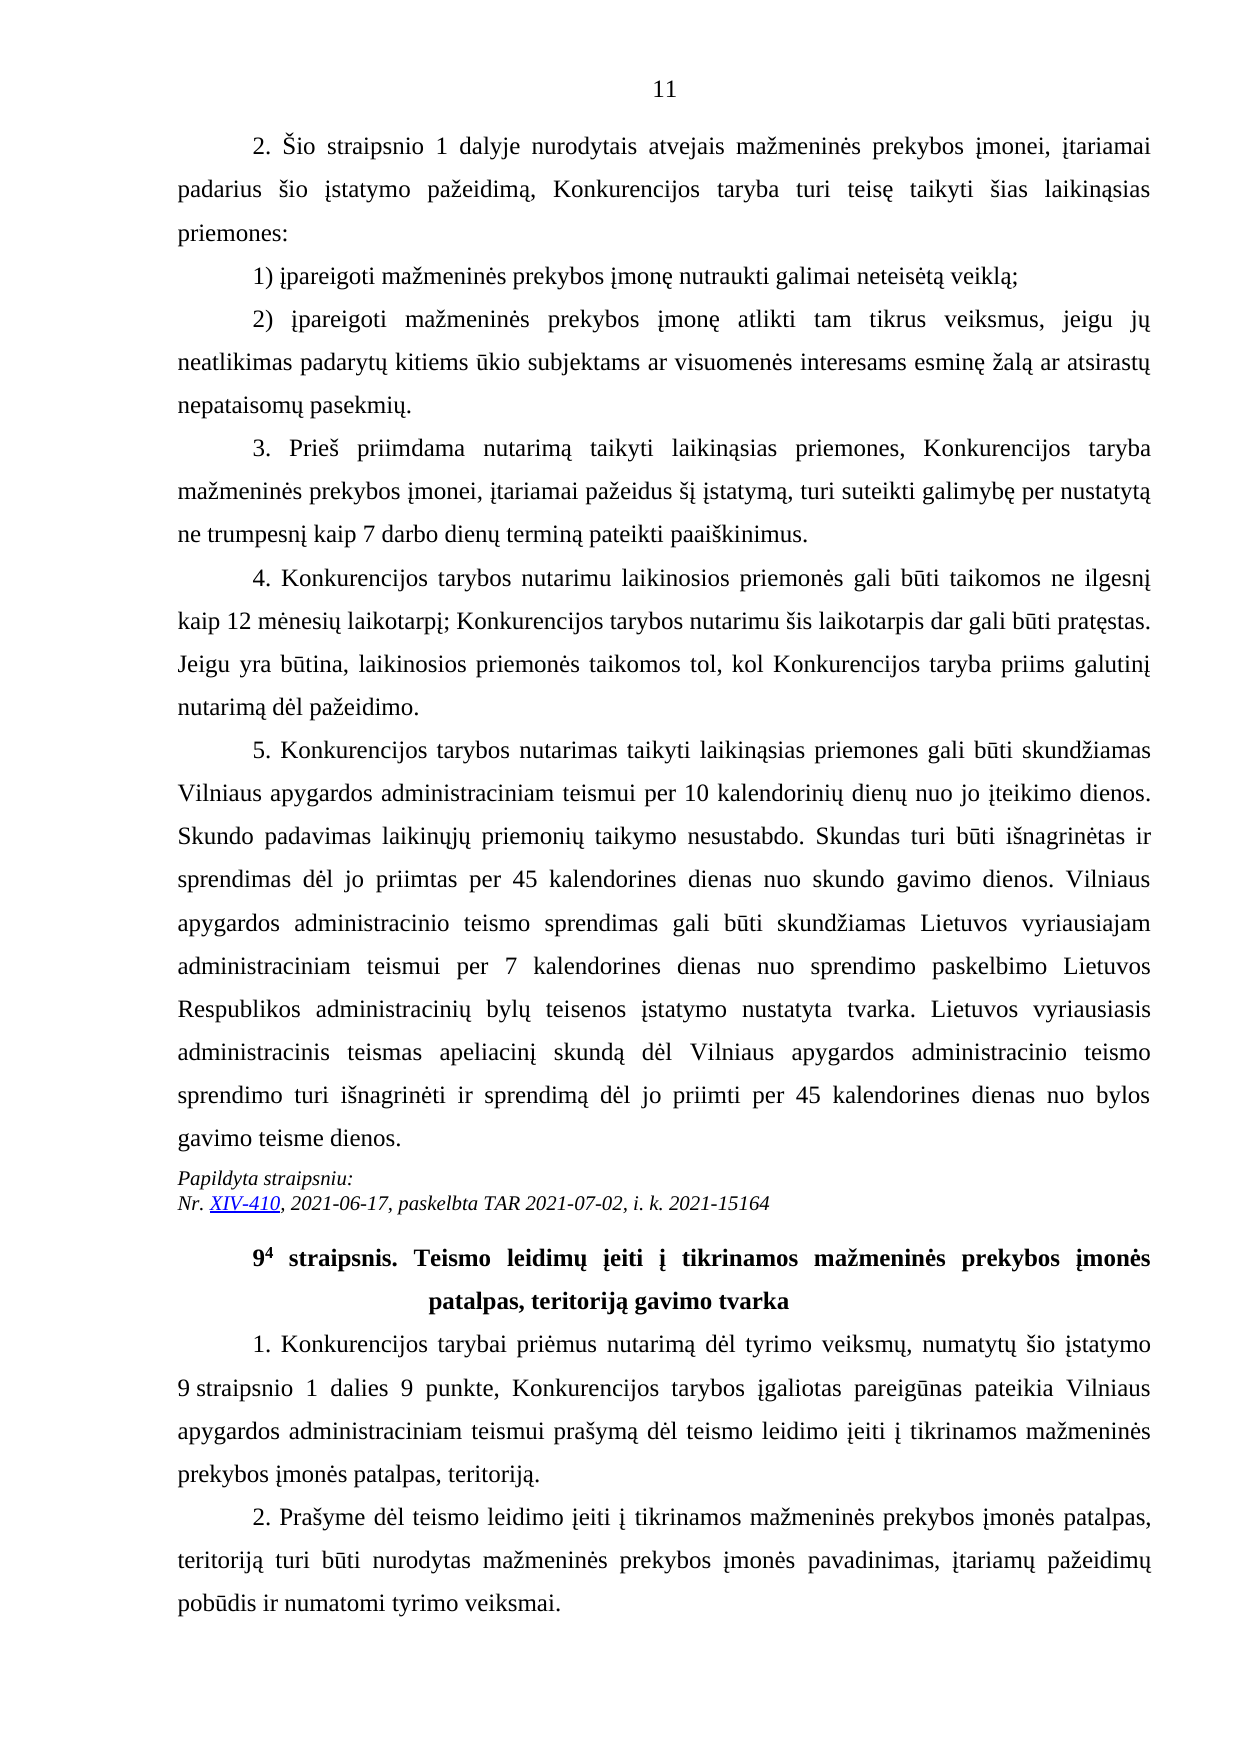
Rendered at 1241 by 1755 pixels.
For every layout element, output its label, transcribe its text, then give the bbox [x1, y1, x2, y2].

text Nr. XIV-410, 2021-06-17, paskelbta TAR 2021-07-02, i. k. 2021-15164 [177, 1190, 1152, 1214]
text 1) įpareigoti mažmeninės prekybos įmonę nutraukti galimai neteisėtą veiklą; [177, 261, 1152, 289]
text 2) įpareigoti mažmeninės prekybos įmonę atlikti tam tikrus veiksmus, jeigu jų neatlikimas padarytų kitiems ūkio subjektams ar visuomenės interesams esminę žalą ar atsirastų nepataisomų pasekmių. [177, 304, 1152, 419]
text 2. Prašyme dėl teismo leidimo įeiti į tikrinamos mažmeninės prekybos įmonės patalpas, teritoriją turi būti nurodytas mažmeninės prekybos įmonės pavadinimas, įtariamų pažeidimų pobūdis ir numatomi tyrimo veiksmai. [177, 1502, 1152, 1617]
text 2. Šio straipsnio 1 dalyje nurodytais atvejais mažmeninės prekybos įmonei, įtariamai padarius šio įstatymo pažeidimą, Konkurencijos taryba turi teisę taikyti šias laikinąsias priemones: [177, 131, 1152, 246]
text 94 straipsnis. Teismo leidimų įeiti į tikrinamos mažmeninės prekybos įmonės patalpas, teritoriją gavimo tvarka [252, 1243, 1152, 1315]
text 5. Konkurencijos tarybos nutarimas taikyti laikinąsias priemones gali būti skundžiamas Vilniaus apygardos administraciniam teismui per 10 kalendorinių dienų nuo jo įteikimo dienos. Skundo padavimas laikinųjų priemonių taikymo nesustabdo. Skundas turi būti išnagrinėtas ir sprendimas dėl jo priimtas per 45 kalendorines dienas nuo skundo gavimo dienos. Vilniaus apygardos administracinio teismo sprendimas gali būti skundžiamas Lietuvos vyriausiajam administraciniam teismui per 7 kalendorines dienas nuo sprendimo paskelbimo Lietuvos Respublikos administracinių bylų teisenos įstatymo nustatyta tvarka. Lietuvos vyriausiasis administracinis teismas apeliacinį skundą dėl Vilniaus apygardos administracinio teismo sprendimo turi išnagrinėti ir sprendimą dėl jo priimti per 45 kalendorines dienas nuo bylos gavimo teisme dienos. [177, 735, 1152, 1152]
text 1. Konkurencijos tarybai priėmus nutarimą dėl tyrimo veiksmų, numatytų šio įstatymo 9 straipsnio 1 dalies 9 punkte, Konkurencijos tarybos įgaliotas pareigūnas pateikia Vilniaus apygardos administraciniam teismui prašymą dėl teismo leidimo įeiti į tikrinamos mažmeninės prekybos įmonės patalpas, teritoriją. [177, 1329, 1152, 1488]
text 3. Prieš priimdama nutarimą taikyti laikinąsias priemones, Konkurencijos taryba mažmeninės prekybos įmonei, įtariamai pažeidus šį įstatymą, turi suteikti galimybę per nustatytą ne trumpesnį kaip 7 darbo dienų terminą pateikti paaiškinimus. [177, 433, 1152, 548]
text Papildyta straipsniu: [177, 1166, 1152, 1190]
text 4. Konkurencijos tarybos nutarimu laikinosios priemonės gali būti taikomos ne ilgesnį kaip 12 mėnesių laikotarpį; Konkurencijos tarybos nutarimu šis laikotarpis dar gali būti pratęstas. Jeigu yra būtina, laikinosios priemonės taikomos tol, kol Konkurencijos taryba priims galutinį nutarimą dėl pažeidimo. [177, 563, 1152, 721]
